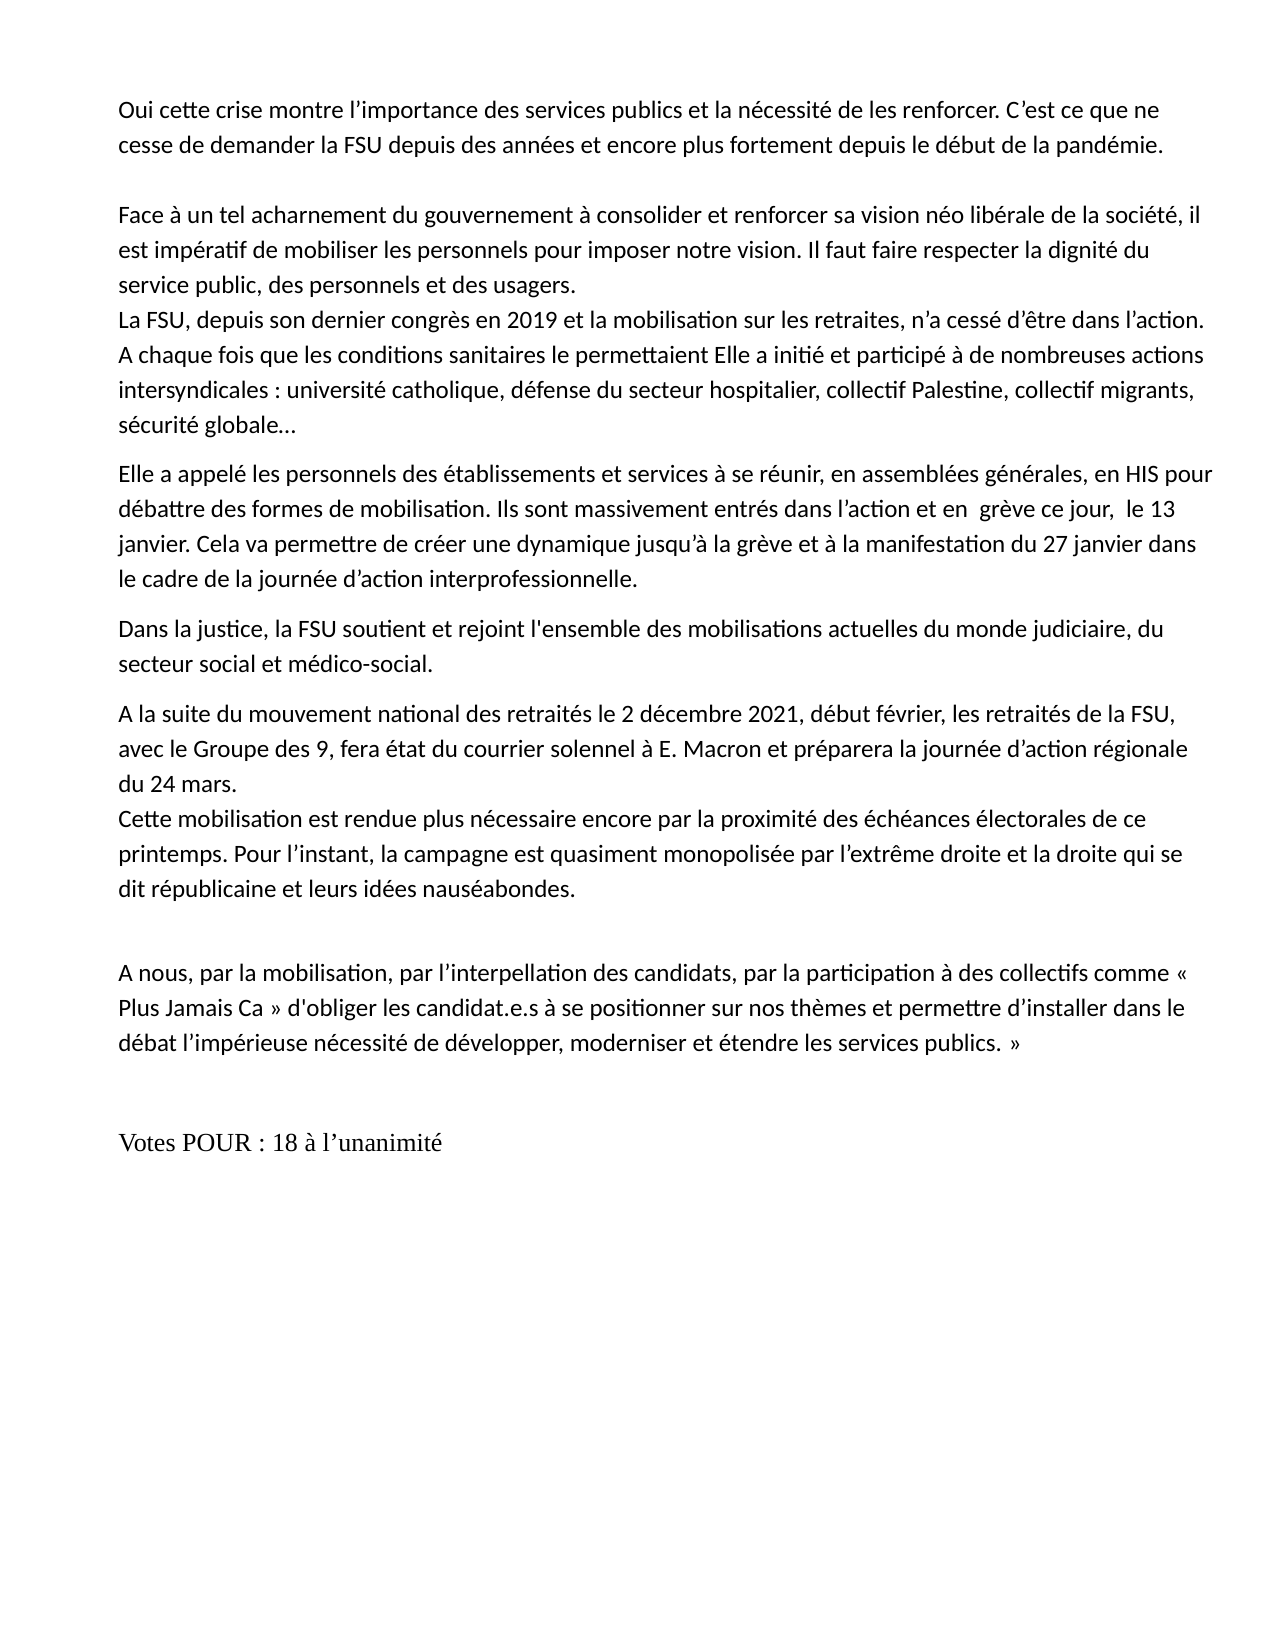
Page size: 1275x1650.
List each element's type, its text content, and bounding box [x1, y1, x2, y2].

text A la suite du mouvement national des retraités le 2 décembre 2021, début février, les retraités de la FSU, avec le Groupe des 9, fera état du courrier solennel à E. Macron et préparera la journée d’action régionale du 24 mars. Cette mobilisation est rendue plus nécessaire encore par la proximité des échéances électorales de ce printemps. Pour l’instant, la campagne est quasiment monopolisée par l’extrême droite et la droite qui se dit républicaine et leurs idées nauséabondes. [118, 698, 1216, 903]
text Oui cette crise montre l’importance des services publics et la nécessité de les renforcer. C’est ce que ne cesse de demander la FSU depuis des années et encore plus fortement depuis le début de la pandémie. Face à un tel acharnement du gouvernement à consolider et renforcer sa vision néo libérale de la société, il est impératif de mobiliser les personnels pour imposer notre vision. Il faut faire respecter la dignité du service public, des personnels et des usagers. La FSU, depuis son dernier congrès en 2019 et la mobilisation sur les retraites, n’a cessé d’être dans l’action. A chaque fois que les conditions sanitaires le permettaient Elle a initié et participé à de nombreuses actions intersyndicales : université catholique, défense du secteur hospitalier, collectif Palestine, collectif migrants, sécurité globale… [118, 59, 1216, 439]
text A nous, par la mobilisation, par l’interpellation des candidats, par la participation à des collectifs comme « Plus Jamais Ca » d'obliger les candidat.e.s à se positionner sur nos thèmes et permettre d’installer dans le débat l’impérieuse nécessité de développer, moderniser et étendre les services publics. » [118, 922, 1216, 1058]
text Dans la justice, la FSU soutient et rejoint l'ensemble des mobilisations actuelles du monde judiciaire, du secteur social et médico-social. [118, 613, 1216, 679]
text Elle a appelé les personnels des établissements et services à se réunir, en assemblées générales, en HIS pour débattre des formes de mobilisation. Ils sont massivement entrés dans l’action et en grève ce jour, le 13 janvier. Cela va permettre de créer une dynamique jusqu’à la grève et à la manifestation du 27 janvier dans le cadre de la journée d’action interprofessionnelle. [118, 459, 1216, 594]
text Votes POUR : 18 à l’unanimité [118, 1127, 1216, 1157]
